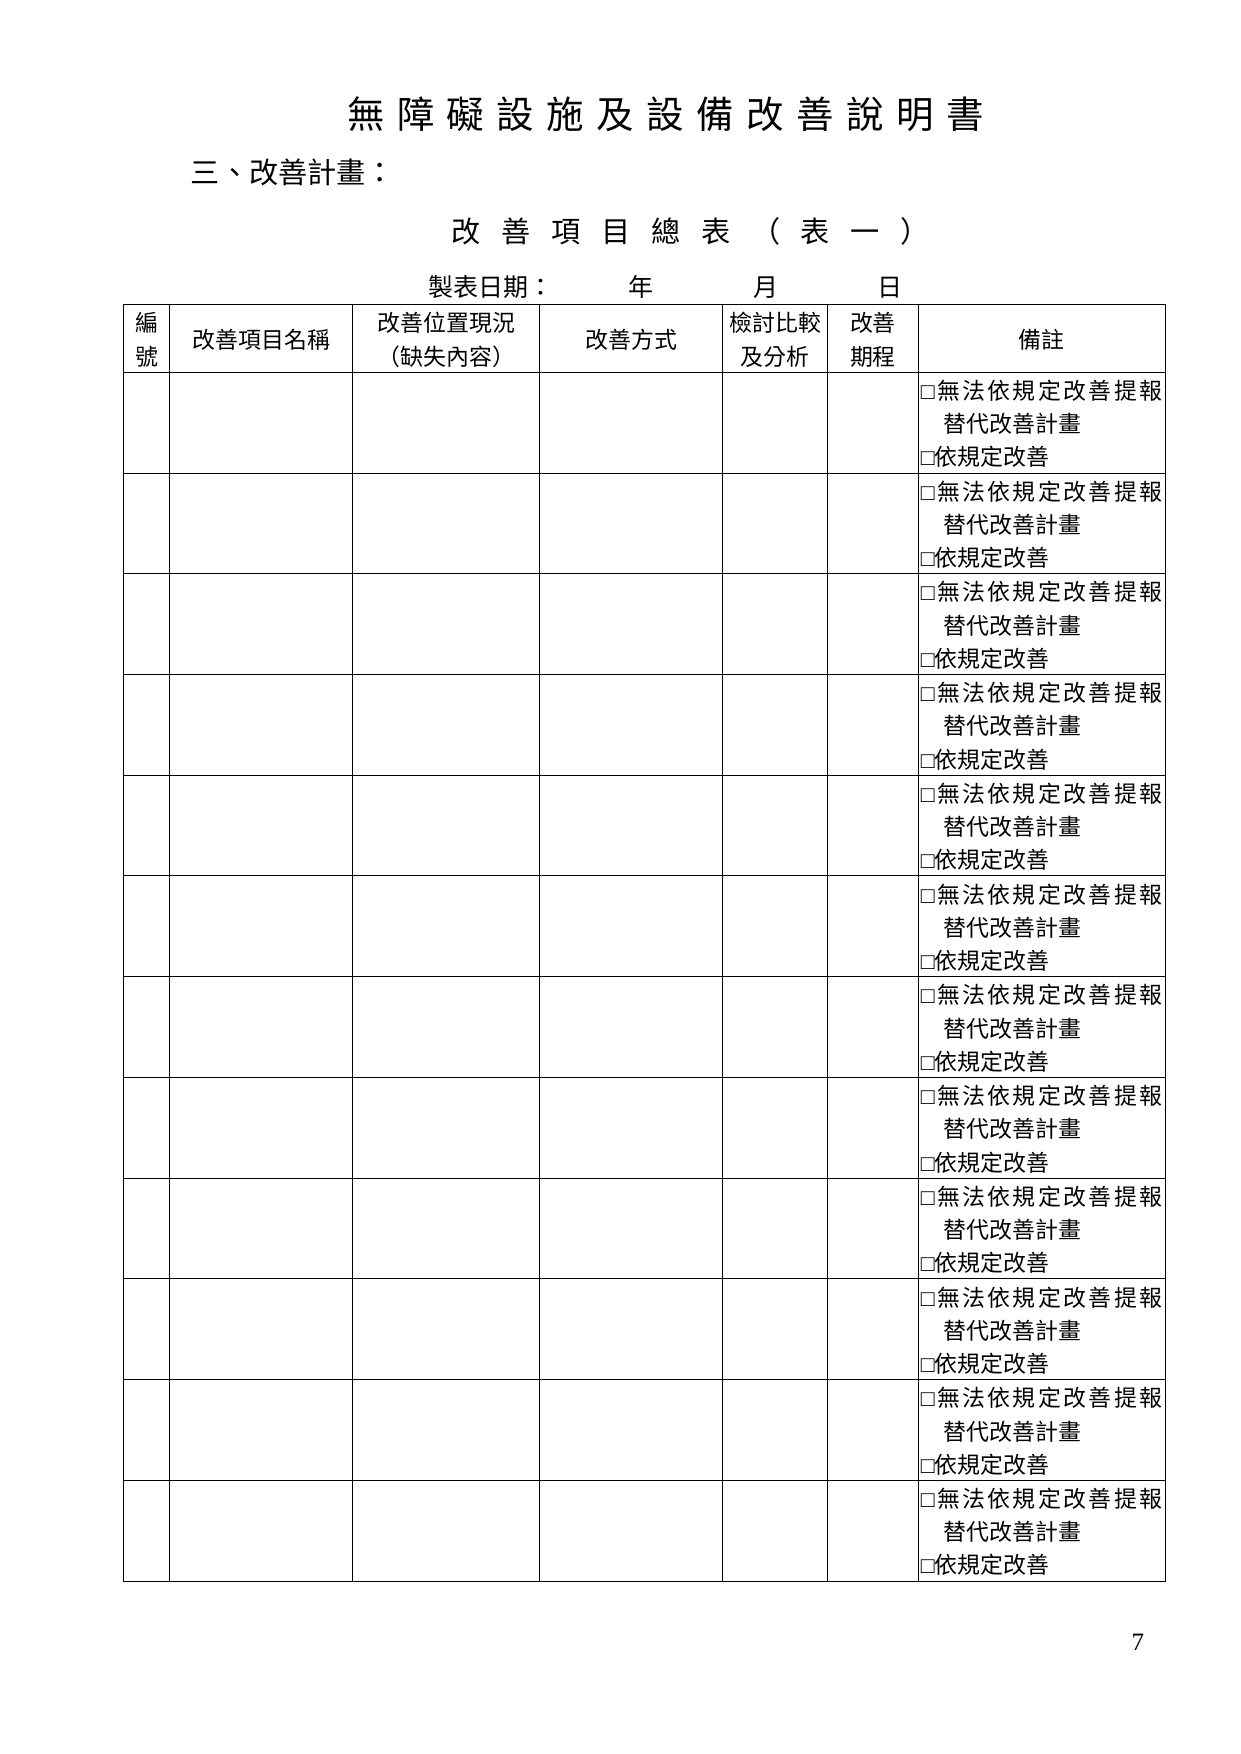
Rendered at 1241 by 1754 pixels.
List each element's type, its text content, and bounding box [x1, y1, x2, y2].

table_cell [540, 1179, 722, 1278]
table_header 檢討比較及分析 [723, 305, 827, 372]
table_cell □無法依規定改善提報替代改善計畫 □依規定改善 [919, 977, 1165, 1077]
table_cell [828, 1481, 918, 1581]
table_cell [353, 1179, 539, 1278]
table_cell [353, 373, 539, 472]
table_cell [540, 776, 722, 875]
table_cell [124, 574, 169, 674]
table_cell [723, 675, 827, 775]
table_cell [828, 373, 918, 472]
table_cell [723, 776, 827, 875]
table_cell [723, 876, 827, 976]
table_cell □無法依規定改善提報替代改善計畫 □依規定改善 [919, 1481, 1165, 1581]
table_cell [170, 1179, 352, 1278]
table_cell [170, 776, 352, 875]
table_header 改善項目名稱 [170, 305, 352, 372]
table_cell [353, 977, 539, 1077]
table_cell [124, 776, 169, 875]
table_cell □無法依規定改善提報替代改善計畫 □依規定改善 [919, 574, 1165, 674]
table_cell [353, 1279, 539, 1379]
table_cell [828, 1380, 918, 1480]
table_cell [170, 876, 352, 976]
table_cell [124, 1481, 169, 1581]
table_cell [723, 1481, 827, 1581]
table_header 改善 期程 [828, 305, 918, 372]
table_cell [723, 1380, 827, 1480]
table_cell □無法依規定改善提報替代改善計畫 □依規定改善 [919, 1078, 1165, 1178]
table_cell [170, 474, 352, 573]
table_cell [723, 977, 827, 1077]
table_cell [723, 574, 827, 674]
table_cell [124, 1078, 169, 1178]
table_cell [170, 675, 352, 775]
table_cell [124, 876, 169, 976]
text 三、改善計畫： [191, 149, 1141, 192]
table_cell [170, 373, 352, 472]
table_cell [124, 977, 169, 1077]
table_cell [828, 977, 918, 1077]
table_cell [353, 776, 539, 875]
table_cell □無法依規定改善提報替代改善計畫 □依規定改善 [919, 474, 1165, 573]
table_cell [124, 373, 169, 472]
table_cell [353, 876, 539, 976]
table_cell □無法依規定改善提報替代改善計畫 □依規定改善 [919, 373, 1165, 472]
table_cell □無法依規定改善提報替代改善計畫 □依規定改善 [919, 876, 1165, 976]
table_cell [124, 474, 169, 573]
table_cell [353, 574, 539, 674]
table_cell [828, 675, 918, 775]
table_cell □無法依規定改善提報替代改善計畫 □依規定改善 [919, 1279, 1165, 1379]
table_header 改善位置現況 （缺失內容） [353, 305, 539, 372]
table_cell [828, 1078, 918, 1178]
table_cell [540, 977, 722, 1077]
table_cell [828, 574, 918, 674]
table_cell [723, 474, 827, 573]
table_cell [540, 474, 722, 573]
table_cell [170, 574, 352, 674]
table_cell [540, 373, 722, 472]
table_cell [353, 675, 539, 775]
table_cell [828, 1179, 918, 1278]
table_header 改善方式 [540, 305, 722, 372]
table_cell [170, 1279, 352, 1379]
table_cell [540, 1078, 722, 1178]
table_cell [828, 474, 918, 573]
table_cell [828, 876, 918, 976]
table_cell [723, 1279, 827, 1379]
table_cell [353, 1380, 539, 1480]
table_cell [353, 1481, 539, 1581]
table_cell □無法依規定改善提報替代改善計畫 □依規定改善 [919, 1179, 1165, 1278]
table_header 編 號 [124, 305, 169, 372]
table_header 備註 [919, 305, 1165, 372]
table_cell [540, 675, 722, 775]
table_cell [540, 1380, 722, 1480]
table_cell [170, 1380, 352, 1480]
table_cell [170, 1481, 352, 1581]
text 無障礙設施及設備改善說明書 [191, 74, 1141, 149]
table_cell [124, 1179, 169, 1278]
table_cell [540, 1279, 722, 1379]
table_cell [723, 373, 827, 472]
table_cell [124, 1380, 169, 1480]
table_cell [828, 776, 918, 875]
table_cell [353, 1078, 539, 1178]
table_cell [540, 1481, 722, 1581]
table_cell □無法依規定改善提報替代改善計畫 □依規定改善 [919, 776, 1165, 875]
table_cell [723, 1078, 827, 1178]
table_cell [124, 1279, 169, 1379]
table_cell [828, 1279, 918, 1379]
table_cell □無法依規定改善提報替代改善計畫 □依規定改善 [919, 675, 1165, 775]
table_cell [170, 977, 352, 1077]
text 改善項目總表（表一） 製表日期： 年 月 日 [191, 192, 1141, 304]
table_cell [540, 574, 722, 674]
table_cell [540, 876, 722, 976]
table_cell [124, 675, 169, 775]
table_cell □無法依規定改善提報替代改善計畫 □依規定改善 [919, 1380, 1165, 1480]
table_cell [723, 1179, 827, 1278]
table_cell [353, 474, 539, 573]
table_cell [170, 1078, 352, 1178]
